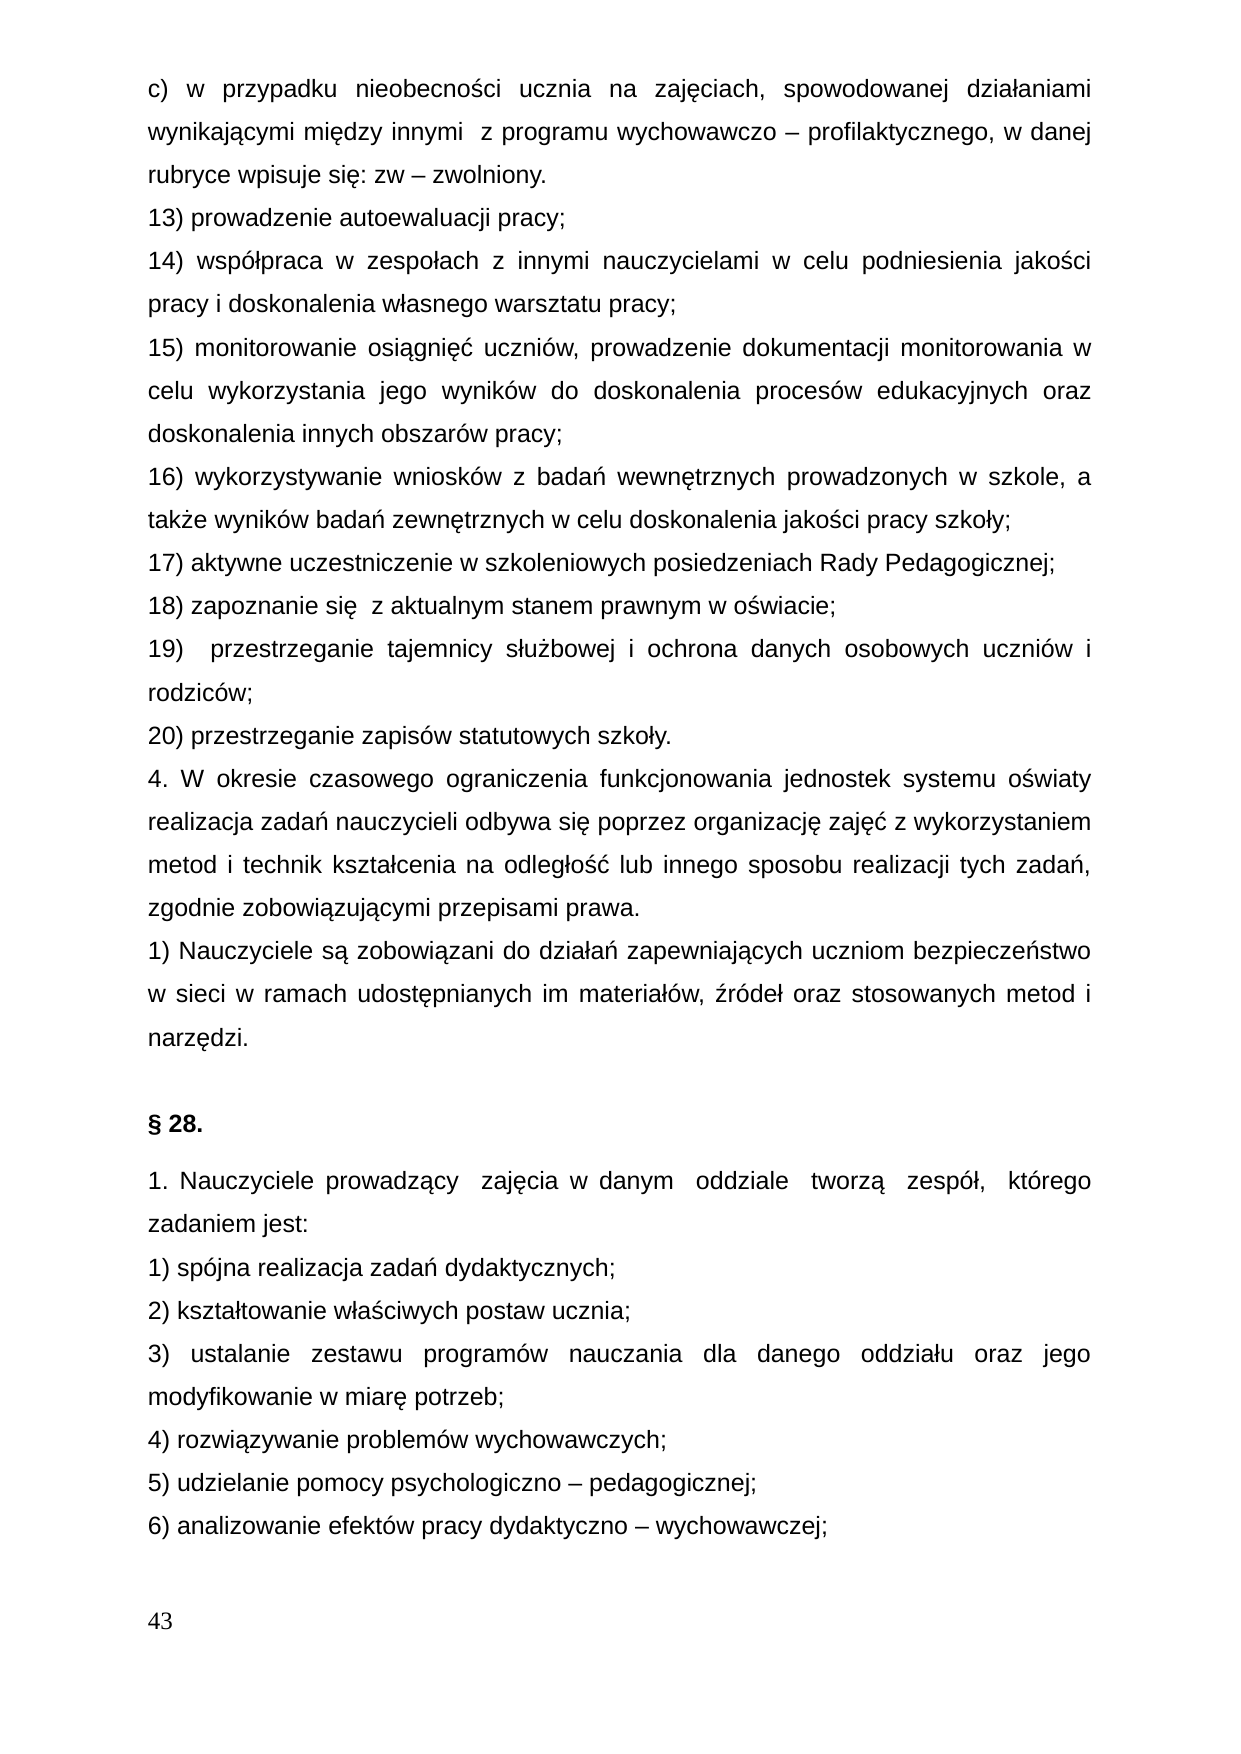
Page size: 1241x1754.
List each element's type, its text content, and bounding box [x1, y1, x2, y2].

text 17) aktywne uczestniczenie w szkoleniowych posiedzeniach Rady Pedagogicznej; [148, 548, 1093, 577]
text 1) spójna realizacja zadań dydaktycznych; [148, 1252, 1093, 1281]
text 1) Nauczyciele są zobowiązani do działań zapewniających uczniom bezpieczeństwo w sieci w ramach udostępnianych im materiałów, źródeł oraz stosowanych metod i narzędzi. [148, 936, 1093, 1051]
text § 28. [148, 1109, 1093, 1137]
text 2) kształtowanie właściwych postaw ucznia; [148, 1296, 1093, 1324]
text 3) ustalanie zestawu programów nauczania dla danego oddziału oraz jego modyfikowanie w miarę potrzeb; [148, 1339, 1093, 1411]
text 13) prowadzenie autoewaluacji pracy; [148, 203, 1093, 232]
text 20) przestrzeganie zapisów statutowych szkoły. [148, 721, 1093, 749]
text 5) udzielanie pomocy psychologiczno – pedagogicznej; [148, 1468, 1093, 1497]
text 4) rozwiązywanie problemów wychowawczych; [148, 1425, 1093, 1454]
text 16) wykorzystywanie wniosków z badań wewnętrznych prowadzonych w szkole, a także wyników badań zewnętrznych w celu doskonalenia jakości pracy szkoły; [148, 462, 1093, 534]
text 19) przestrzeganie tajemnicy służbowej i ochrona danych osobowych uczniów i rodziców; [148, 634, 1093, 706]
text 15) monitorowanie osiągnięć uczniów, prowadzenie dokumentacji monitorowania w celu wykorzystania jego wyników do doskonalenia procesów edukacyjnych oraz doskonalenia innych obszarów pracy; [148, 332, 1093, 447]
text 6) analizowanie efektów pracy dydaktyczno – wychowawczej; [148, 1511, 1093, 1540]
text 14) współpraca w zespołach z innymi nauczycielami w celu podniesienia jakości pracy i doskonalenia własnego warsztatu pracy; [148, 246, 1093, 318]
text 1. Nauczyciele prowadzący zajęcia w danym oddziale tworzą zespół, którego zadaniem jest: [148, 1166, 1093, 1238]
text c) w przypadku nieobecności ucznia na zajęciach, spowodowanej działaniami wynikającymi między innymi z programu wychowawczo – profilaktycznego, w danej rubryce wpisuje się: zw – zwolniony. [148, 74, 1093, 189]
text 4. W okresie czasowego ograniczenia funkcjonowania jednostek systemu oświaty realizacja zadań nauczycieli odbywa się poprzez organizację zajęć z wykorzystaniem metod i technik kształcenia na odległość lub innego sposobu realizacji tych zadań, zgodnie zobowiązującymi przepisami prawa. [148, 764, 1093, 922]
text 18) zapoznanie się z aktualnym stanem prawnym w oświacie; [148, 591, 1093, 620]
